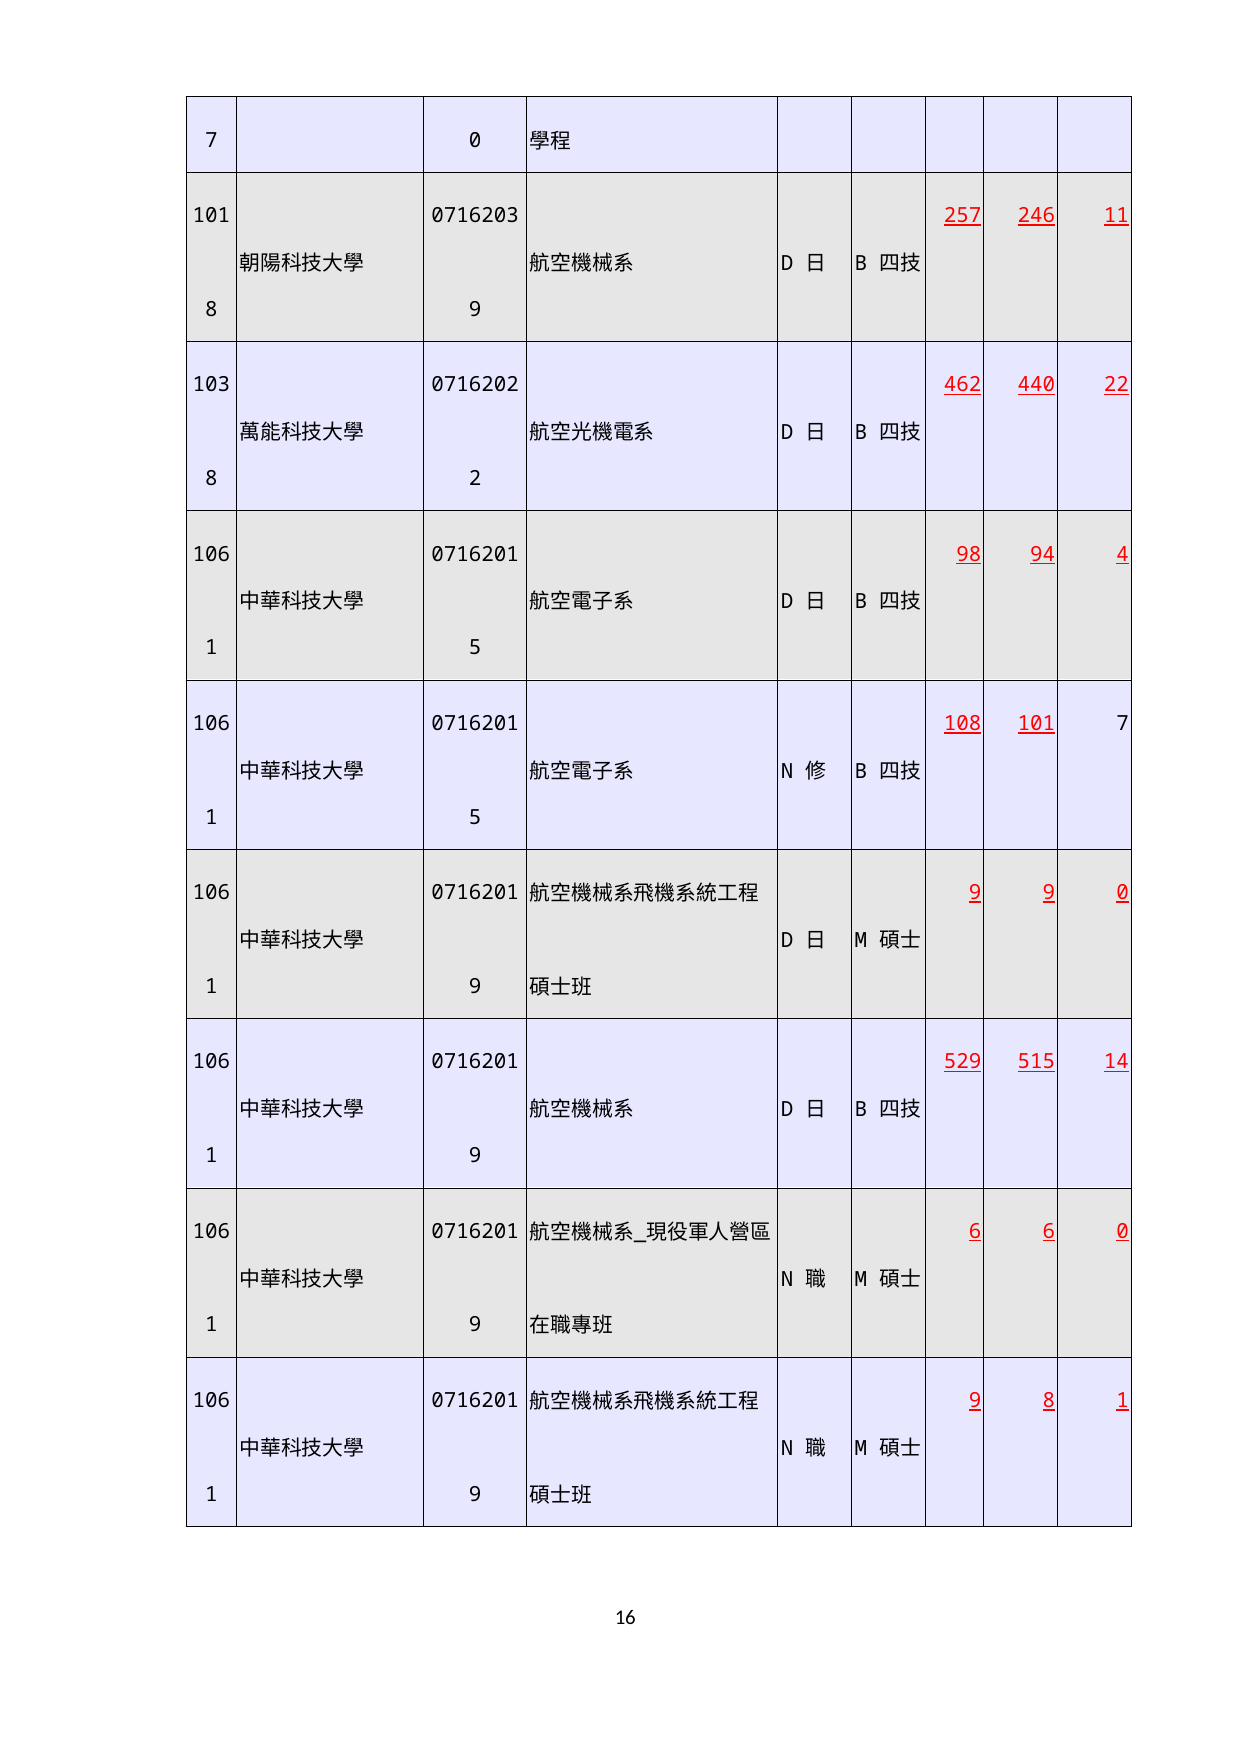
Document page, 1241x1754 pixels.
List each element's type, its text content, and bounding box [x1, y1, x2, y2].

table_cell [1058, 97, 1131, 172]
table_cell 07162039 [424, 173, 526, 341]
table_cell 07162019 [424, 1019, 526, 1187]
table_cell 航空光機電系 [527, 342, 777, 510]
table_cell D 日 [778, 850, 851, 1018]
table_cell [984, 97, 1057, 172]
table_cell 6 [984, 1189, 1057, 1357]
table_cell 7 [187, 97, 236, 172]
table_cell 07162019 [424, 850, 526, 1018]
table_cell M 碩士 [852, 1358, 925, 1526]
table_cell N 職 [778, 1358, 851, 1526]
table_cell D 日 [778, 511, 851, 679]
table_cell 108 [926, 681, 983, 849]
table_cell 529 [926, 1019, 983, 1187]
table_cell 07162019 [424, 1358, 526, 1526]
table_cell 22 [1058, 342, 1131, 510]
table_cell 中華科技大學 [237, 1019, 423, 1187]
table_cell 航空機械系飛機系統工程碩士班 [527, 850, 777, 1018]
table_cell 07162015 [424, 511, 526, 679]
table_cell 9 [926, 850, 983, 1018]
table_cell 1061 [187, 1189, 236, 1357]
table_cell 航空機械系飛機系統工程碩士班 [527, 1358, 777, 1526]
table_cell [237, 97, 423, 172]
table_cell 中華科技大學 [237, 681, 423, 849]
table_cell 4 [1058, 511, 1131, 679]
table_cell 航空機械系 [527, 1019, 777, 1187]
table_cell 1061 [187, 1358, 236, 1526]
table_cell 1061 [187, 681, 236, 849]
table_cell 07162022 [424, 342, 526, 510]
table_cell 航空機械系 [527, 173, 777, 341]
table_cell 0 [424, 97, 526, 172]
table_cell B 四技 [852, 1019, 925, 1187]
table_cell 0 [1058, 1189, 1131, 1357]
table_cell 1018 [187, 173, 236, 341]
table_cell 11 [1058, 173, 1131, 341]
table_cell 462 [926, 342, 983, 510]
table_cell 中華科技大學 [237, 1189, 423, 1357]
table_cell B 四技 [852, 173, 925, 341]
table_cell 中華科技大學 [237, 1358, 423, 1526]
table_cell N 職 [778, 1189, 851, 1357]
table_cell B 四技 [852, 681, 925, 849]
table_cell 萬能科技大學 [237, 342, 423, 510]
table_cell 101 [984, 681, 1057, 849]
table_cell 8 [984, 1358, 1057, 1526]
table_cell [926, 97, 983, 172]
table_cell 1038 [187, 342, 236, 510]
table_cell 朝陽科技大學 [237, 173, 423, 341]
table_cell 中華科技大學 [237, 850, 423, 1018]
table_cell 0 [1058, 850, 1131, 1018]
table_cell 257 [926, 173, 983, 341]
table_cell 航空電子系 [527, 681, 777, 849]
table_cell D 日 [778, 1019, 851, 1187]
table_cell 學程 [527, 97, 777, 172]
table_cell [852, 97, 925, 172]
table_cell B 四技 [852, 342, 925, 510]
table_cell 1061 [187, 850, 236, 1018]
table_cell M 碩士 [852, 850, 925, 1018]
table_cell N 修 [778, 681, 851, 849]
table_cell [778, 97, 851, 172]
table_cell D 日 [778, 342, 851, 510]
table_cell 1 [1058, 1358, 1131, 1526]
table_cell 9 [984, 850, 1057, 1018]
table_cell 98 [926, 511, 983, 679]
table_cell M 碩士 [852, 1189, 925, 1357]
table_cell 246 [984, 173, 1057, 341]
table_cell 440 [984, 342, 1057, 510]
table_cell 9 [926, 1358, 983, 1526]
table_cell 中華科技大學 [237, 511, 423, 679]
table_cell 6 [926, 1189, 983, 1357]
table_cell 航空電子系 [527, 511, 777, 679]
table_cell 14 [1058, 1019, 1131, 1187]
table_cell 07162019 [424, 1189, 526, 1357]
table_cell 7 [1058, 681, 1131, 849]
table_cell D 日 [778, 173, 851, 341]
table_cell 94 [984, 511, 1057, 679]
table_cell 航空機械系_現役軍人營區在職專班 [527, 1189, 777, 1357]
table_cell B 四技 [852, 511, 925, 679]
table_cell 07162015 [424, 681, 526, 849]
table_cell 515 [984, 1019, 1057, 1187]
table_cell 1061 [187, 1019, 236, 1187]
table_cell 1061 [187, 511, 236, 679]
